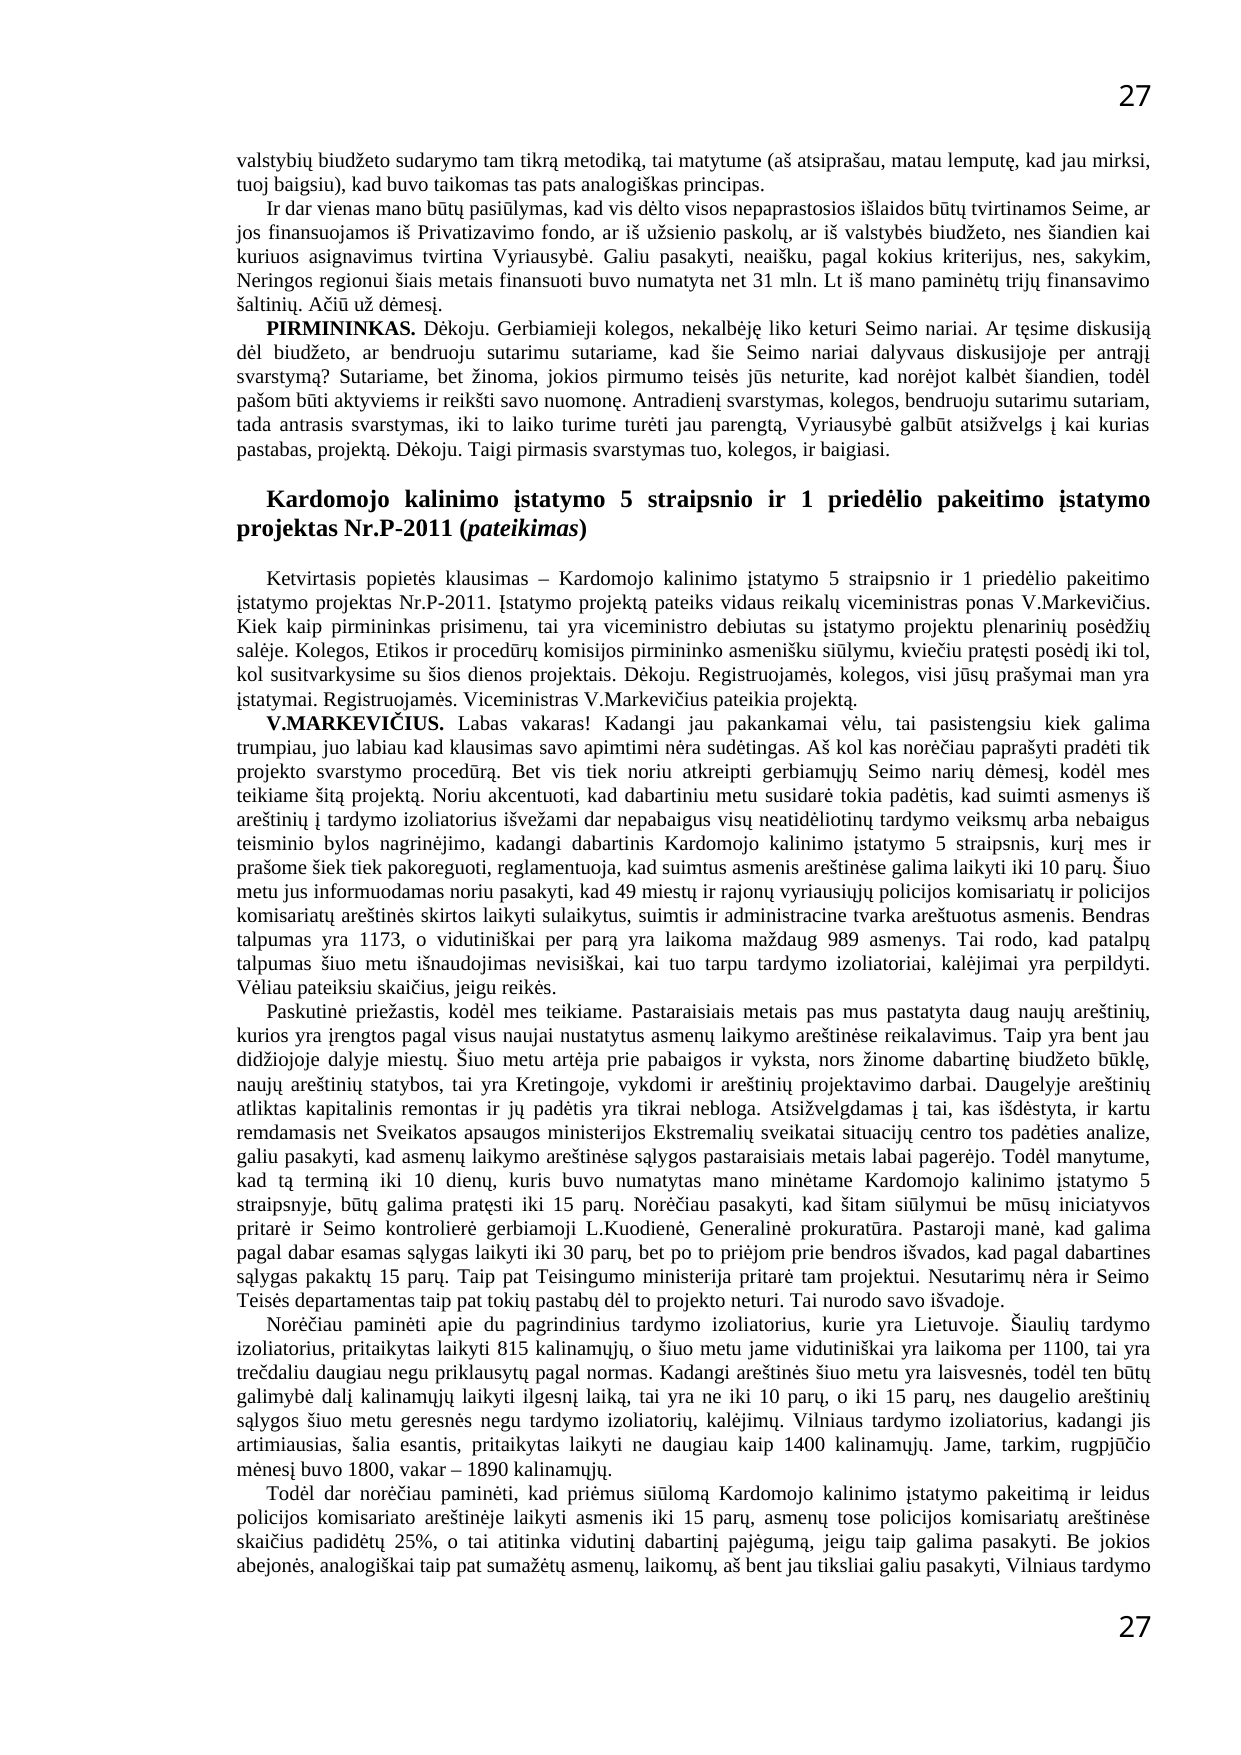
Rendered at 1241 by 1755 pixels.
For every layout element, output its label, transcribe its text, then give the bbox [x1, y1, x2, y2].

text Norėčiau paminėti apie du pagrindinius tardymo izoliatorius, kurie yra Lietuvoje. Šiaulių tardymo izoliatorius, pritaikytas laikyti 815 kalinamųjų, o šiuo metu jame vidutiniškai yra laikoma per 1100, tai yra trečdaliu daugiau negu priklausytų pagal normas. Kadangi areštinės šiuo metu yra laisvesnės, todėl ten būtų galimybė dalį kalinamųjų laikyti ilgesnį laiką, tai yra ne iki 10 parų, o iki 15 parų, nes daugelio areštinių sąlygos šiuo metu geresnės negu tardymo izoliatorių, kalėjimų. Vilniaus tardymo izoliatorius, kadangi jis artimiausias, šalia esantis, pritaikytas laikyti ne daugiau kaip 1400 kalinamųjų. Jame, tarkim, rugpjūčio mėnesį buvo 1800, vakar – 1890 kalinamųjų. [236, 1312, 1152, 1481]
text Ketvirtasis popietės klausimas – Kardomojo kalinimo įstatymo 5 straipsnio ir 1 priedėlio pakeitimo įstatymo projektas Nr.P-2011. Įstatymo projektą pateiks vidaus reikalų viceministras ponas V.Markevičius. Kiek kaip pirmininkas prisimenu, tai yra viceministro debiutas su įstatymo projektu plenarinių posėdžių salėje. Kolegos, Etikos ir procedūrų komisijos pirmininko asmenišku siūlymu, kviečiu pratęsti posėdį iki tol, kol susitvarkysime su šios dienos projektais. Dėkoju. Registruojamės, kolegos, visi jūsų prašymai man yra įstatymai. Registruojamės. Viceministras V.Markevičius pateikia projektą. [236, 566, 1152, 711]
text valstybių biudžeto sudarymo tam tikrą metodiką, tai matytume (aš atsiprašau, matau lemputę, kad jau mirksi, tuoj baigsiu), kad buvo taikomas tas pats analogiškas principas. [236, 148, 1152, 196]
text Paskutinė priežastis, kodėl mes teikiame. Pastaraisiais metais pas mus pastatyta daug naujų areštinių, kurios yra įrengtos pagal visus naujai nustatytus asmenų laikymo areštinėse reikalavimus. Taip yra bent jau didžiojoje dalyje miestų. Šiuo metu artėja prie pabaigos ir vyksta, nors žinome dabartinę biudžeto būklę, naujų areštinių statybos, tai yra Kretingoje, vykdomi ir areštinių projektavimo darbai. Daugelyje areštinių atliktas kapitalinis remontas ir jų padėtis yra tikrai nebloga. Atsižvelgdamas į tai, kas išdėstyta, ir kartu remdamasis net Sveikatos apsaugos ministerijos Ekstremalių sveikatai situacijų centro tos padėties analize, galiu pasakyti, kad asmenų laikymo areštinėse sąlygos pastaraisiais metais labai pagerėjo. Todėl manytume, kad tą terminą iki 10 dienų, kuris buvo numatytas mano minėtame Kardomojo kalinimo įstatymo 5 straipsnyje, būtų galima pratęsti iki 15 parų. Norėčiau pasakyti, kad šitam siūlymui be mūsų iniciatyvos pritarė ir Seimo kontrolierė gerbiamoji L.Kuodienė, Generalinė prokuratūra. Pastaroji manė, kad galima pagal dabar esamas sąlygas laikyti iki 30 parų, bet po to priėjom prie bendros išvados, kad pagal dabartines sąlygas pakaktų 15 parų. Taip pat Teisingumo ministerija pritarė tam projektui. Nesutarimų nėra ir Seimo Teisės departamentas taip pat tokių pastabų dėl to projekto neturi. Tai nurodo savo išvadoje. [236, 999, 1152, 1312]
text Ir dar vienas mano būtų pasiūlymas, kad vis dėlto visos nepaprastosios išlaidos būtų tvirtinamos Seime, ar jos finansuojamos iš Privatizavimo fondo, ar iš užsienio paskolų, ar iš valstybės biudžeto, nes šiandien kai kuriuos asignavimus tvirtina Vyriausybė. Galiu pasakyti, neaišku, pagal kokius kriterijus, nes, sakykim, Neringos regionui šiais metais finansuoti buvo numatyta net 31 mln. Lt iš mano paminėtų trijų finansavimo šaltinių. Ačiū už dėmesį. [236, 196, 1152, 316]
text Kardomojo kalinimo įstatymo 5 straipsnio ir 1 priedėlio pakeitimo įstatymo projektas Nr.P-2011 (pateikimas) [236, 484, 1152, 542]
text V.MARKEVIČIUS. Labas vakaras! Kadangi jau pakankamai vėlu, tai pasistengsiu kiek galima trumpiau, juo labiau kad klausimas savo apimtimi nėra sudėtingas. Aš kol kas norėčiau paprašyti pradėti tik projekto svarstymo procedūrą. Bet vis tiek noriu atkreipti gerbiamųjų Seimo narių dėmesį, kodėl mes teikiame šitą projektą. Noriu akcentuoti, kad dabartiniu metu susidarė tokia padėtis, kad suimti asmenys iš areštinių į tardymo izoliatorius išvežami dar nepabaigus visų neatidėliotinų tardymo veiksmų arba nebaigus teisminio bylos nagrinėjimo, kadangi dabartinis Kardomojo kalinimo įstatymo 5 straipsnis, kurį mes ir prašome šiek tiek pakoreguoti, reglamentuoja, kad suimtus asmenis areštinėse galima laikyti iki 10 parų. Šiuo metu jus informuodamas noriu pasakyti, kad 49 miestų ir rajonų vyriausiųjų policijos komisariatų ir policijos komisariatų areštinės skirtos laikyti sulaikytus, suimtis ir administracine tvarka areštuotus asmenis. Bendras talpumas yra 1173, o vidutiniškai per parą yra laikoma maždaug 989 asmenys. Tai rodo, kad patalpų talpumas šiuo metu išnaudojimas nevisiškai, kai tuo tarpu tardymo izoliatoriai, kalėjimai yra perpildyti. Vėliau pateiksiu skaičius, jeigu reikės. [236, 711, 1152, 999]
text PIRMININKAS. Dėkoju. Gerbiamieji kolegos, nekalbėję liko keturi Seimo nariai. Ar tęsime diskusiją dėl biudžeto, ar bendruoju sutarimu sutariame, kad šie Seimo nariai dalyvaus diskusijoje per antrąjį svarstymą? Sutariame, bet žinoma, jokios pirmumo teisės jūs neturite, kad norėjot kalbėt šiandien, todėl pašom būti aktyviems ir reikšti savo nuomonę. Antradienį svarstymas, kolegos, bendruoju sutarimu sutariam, tada antrasis svarstymas, iki to laiko turime turėti jau parengtą, Vyriausybė galbūt atsižvelgs į kai kurias pastabas, projektą. Dėkoju. Taigi pirmasis svarstymas tuo, kolegos, ir baigiasi. [236, 316, 1152, 461]
text Todėl dar norėčiau paminėti, kad priėmus siūlomą Kardomojo kalinimo įstatymo pakeitimą ir leidus policijos komisariato areštinėje laikyti asmenis iki 15 parų, asmenų tose policijos komisariatų areštinėse skaičius padidėtų 25%, o tai atitinka vidutinį dabartinį pajėgumą, jeigu taip galima pasakyti. Be jokios abejonės, analogiškai taip pat sumažėtų asmenų, laikomų, aš bent jau tiksliai galiu pasakyti, Vilniaus tardymo [236, 1481, 1152, 1577]
